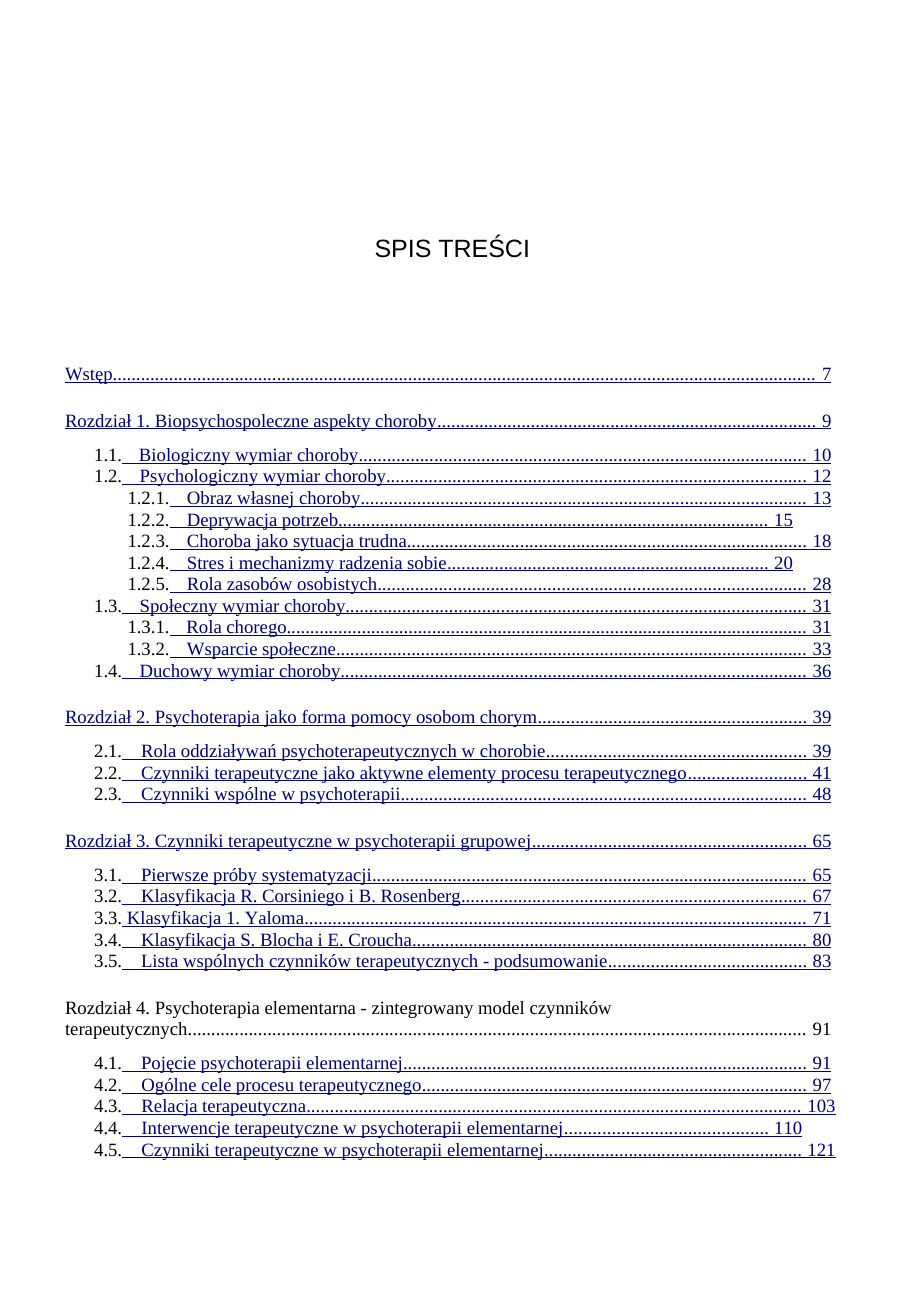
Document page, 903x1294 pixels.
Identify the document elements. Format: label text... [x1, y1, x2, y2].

text Rozdział 3. Czynniki terapeutyczne w psychoterapii grupowej 65 [65, 830, 839, 851]
text Wstęp 7 [65, 363, 839, 385]
list Choroba jako sytuacja trudna 18 [65, 530, 839, 552]
list Klasyfikacja S. Blocha i E. Croucha 80 [65, 928, 839, 950]
text Rozdział 1. Biopsychospoleczne aspekty choroby 9 [65, 410, 839, 431]
list Obraz własnej choroby 13 [65, 487, 839, 508]
list Relacja terapeutyczna 103 [65, 1095, 839, 1117]
list Duchowy wymiar choroby 36 [65, 659, 839, 681]
text Rozdział 4. Psychoterapia elementarna - zintegrowany model czynników [65, 997, 839, 1018]
text terapeutycznych 91 [65, 1018, 839, 1040]
text Rozdział 2. Psychoterapia jako forma pomocy osobom chorym 39 [65, 706, 839, 728]
list Biologiczny wymiar choroby 10 [65, 444, 839, 465]
list Rola chorego 31 [65, 616, 839, 638]
list Pojęcie psychoterapii elementarnej 91 [65, 1052, 839, 1074]
subtitle SPIS TREŚCI [65, 234, 839, 263]
list Klasyfikacja 1. Yaloma 71 [65, 907, 839, 928]
list Lista wspólnych czynników terapeutycznych - podsumowanie 83 [65, 950, 839, 972]
list Pierwsze próby systematyzacji 65 [65, 864, 839, 885]
list Klasyfikacja R. Corsiniego i B. Rosenberg 67 [65, 885, 839, 907]
list Rola zasobów osobistych 28 [65, 573, 839, 595]
list Ogólne cele procesu terapeutycznego 97 [65, 1074, 839, 1095]
list Stres i mechanizmy radzenia sobie 20 [65, 552, 839, 573]
list Czynniki terapeutyczne jako aktywne elementy procesu terapeutycznego 41 [65, 762, 839, 783]
list Czynniki terapeutyczne w psychoterapii elementarnej 121 [65, 1138, 839, 1160]
list Interwencje terapeutyczne w psychoterapii elementarnej 110 [65, 1117, 839, 1138]
list Deprywacja potrzeb 15 [65, 508, 839, 530]
list Rola oddziaływań psychoterapeutycznych w chorobie 39 [65, 740, 839, 762]
list Psychologiczny wymiar choroby 12 [65, 465, 839, 487]
list Społeczny wymiar choroby 31 [65, 595, 839, 616]
list Wsparcie społeczne 33 [65, 638, 839, 659]
list Czynniki wspólne w psychoterapii 48 [65, 783, 839, 805]
